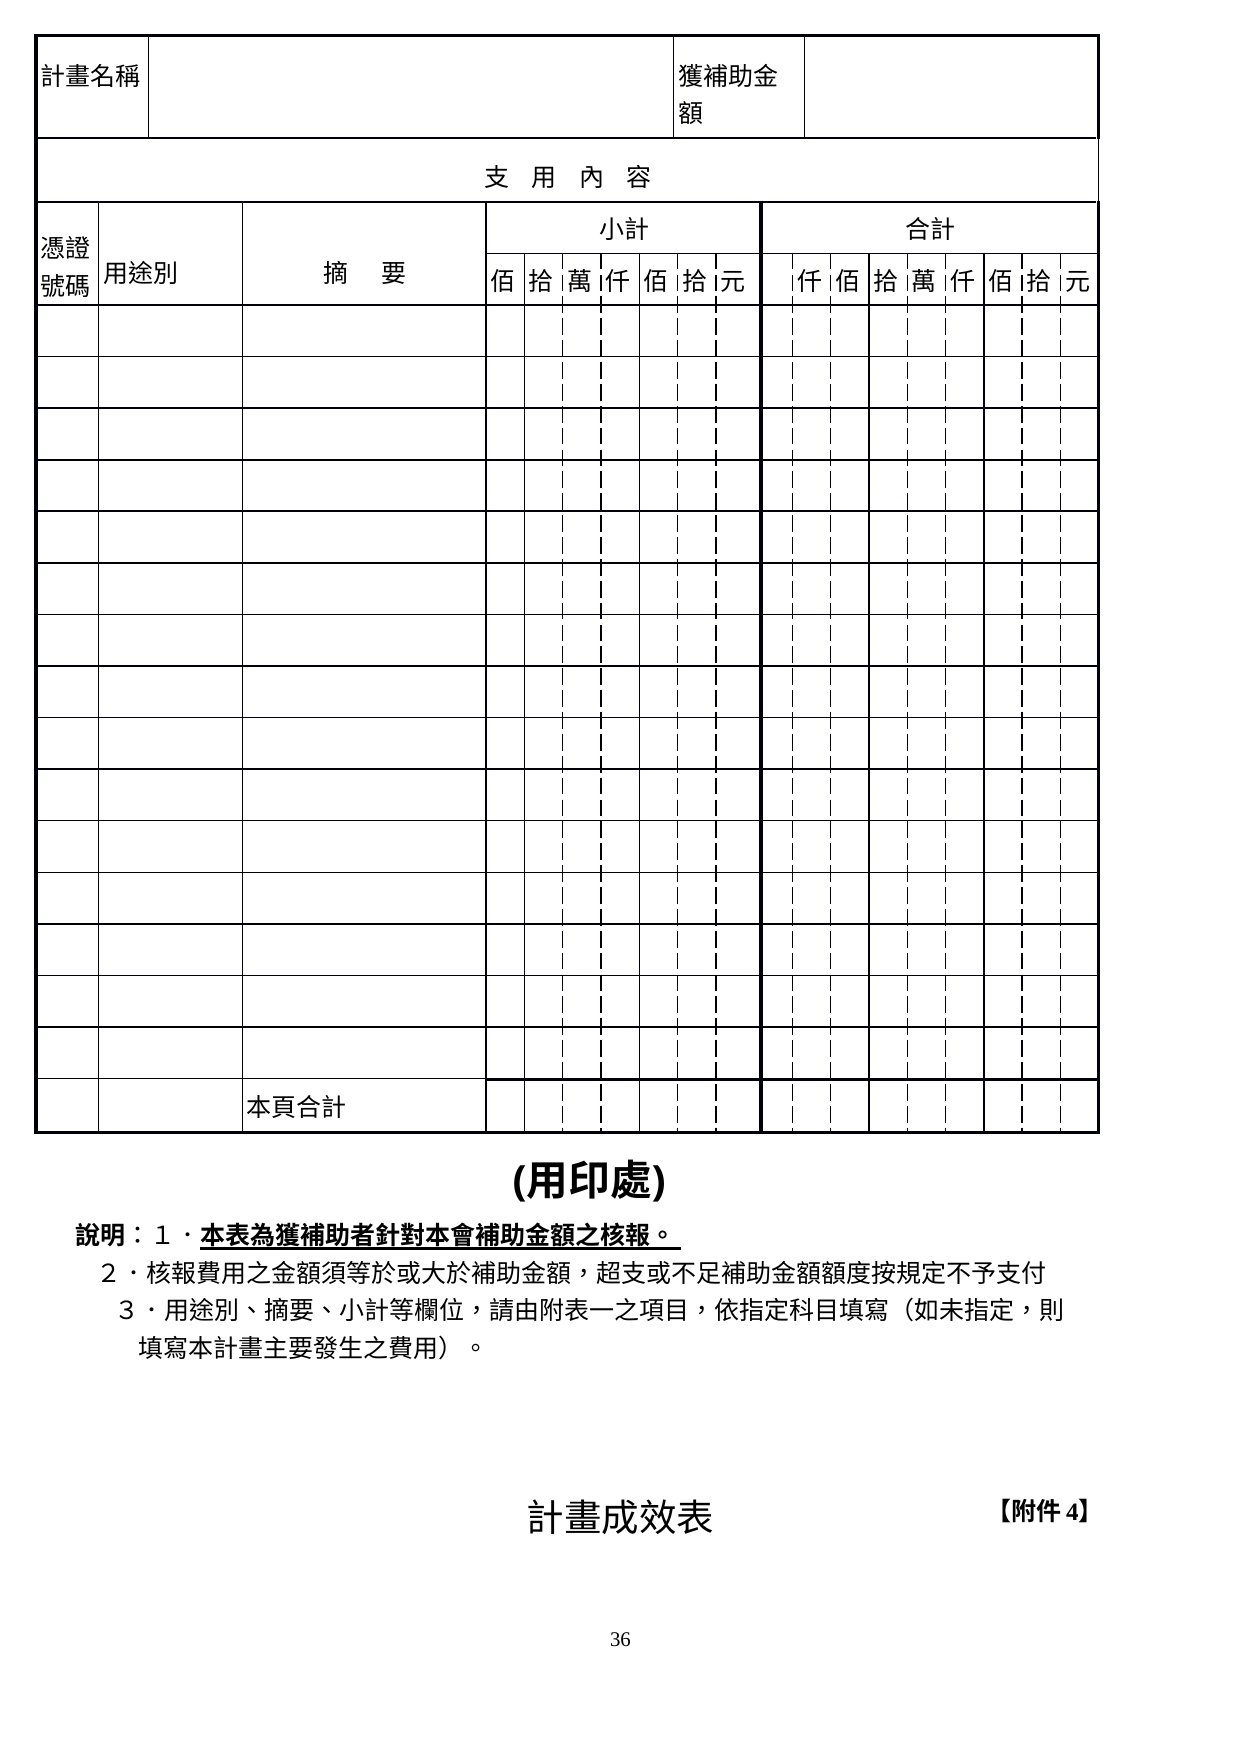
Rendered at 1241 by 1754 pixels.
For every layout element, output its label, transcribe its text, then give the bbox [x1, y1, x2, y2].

table_cell [243, 667, 485, 717]
table_cell [907, 976, 946, 1026]
table_cell [1060, 357, 1097, 407]
table_cell [487, 1081, 524, 1131]
table_cell [792, 873, 831, 923]
table_cell 佰 [985, 254, 1022, 304]
table_cell [525, 461, 563, 510]
table_cell [1022, 409, 1060, 459]
table_cell 萬 [907, 254, 946, 304]
table_cell [763, 1081, 792, 1131]
table_cell [792, 409, 831, 459]
table_cell [985, 770, 1022, 820]
table_cell [243, 1028, 485, 1078]
table_cell 拾 [870, 254, 907, 304]
table_cell [946, 615, 983, 665]
table_cell [870, 873, 907, 923]
table_cell [985, 461, 1022, 510]
table_cell [870, 770, 907, 820]
table_cell [487, 564, 524, 613]
table_cell 仟 [601, 254, 639, 304]
table_cell [487, 1028, 524, 1078]
table_cell [243, 718, 485, 768]
table_cell [792, 925, 831, 974]
table_cell [525, 564, 563, 613]
table_cell [487, 357, 524, 407]
table_cell [563, 615, 601, 665]
table_cell [487, 512, 524, 562]
table_cell [99, 770, 242, 820]
table_cell [716, 1028, 759, 1078]
table_cell [678, 357, 716, 407]
table_cell [792, 821, 831, 871]
table_cell [1060, 1081, 1097, 1131]
table_cell [99, 873, 242, 923]
table_cell 仟 [792, 254, 831, 304]
table_cell [763, 718, 792, 768]
table_cell [99, 306, 242, 356]
table_cell [38, 1079, 98, 1131]
table_cell [601, 615, 639, 665]
table_cell [525, 770, 563, 820]
table_cell [946, 306, 983, 356]
table_cell [525, 1028, 563, 1078]
table_cell [716, 873, 759, 923]
table_cell [38, 461, 98, 510]
table_cell [716, 976, 759, 1026]
table_cell 元 [1060, 254, 1097, 304]
table_cell [601, 770, 639, 820]
table_cell [763, 512, 792, 562]
table_cell [563, 770, 601, 820]
table_cell [946, 564, 983, 613]
table_cell [907, 615, 946, 665]
table_cell [1022, 667, 1060, 717]
table_cell [640, 667, 677, 717]
table_cell [1022, 1081, 1060, 1131]
table_cell [243, 564, 485, 613]
table_cell [601, 718, 639, 768]
table_cell [563, 306, 601, 356]
table_cell [1022, 770, 1060, 820]
text ３．用途別、摘要、小計等欄位，請由附表一之項目，依指定科目填寫（如未指定，則 [75, 1284, 1165, 1321]
table_cell [716, 512, 759, 562]
table_cell [678, 564, 716, 613]
table_cell [1022, 821, 1060, 871]
table_cell [1022, 461, 1060, 510]
table_cell [907, 667, 946, 717]
table_cell [99, 512, 242, 562]
table_cell 合計 [763, 201, 1097, 253]
table_cell [38, 615, 98, 665]
table_cell [525, 409, 563, 459]
table_cell [678, 770, 716, 820]
table_cell 元 [716, 254, 759, 304]
table_header 計畫名稱 [38, 37, 148, 137]
table_cell [640, 976, 677, 1026]
table_cell [243, 306, 485, 356]
table_cell [38, 357, 98, 407]
table_cell [99, 1079, 242, 1131]
table_cell [763, 925, 792, 974]
table_cell [831, 461, 868, 510]
table_cell [1060, 976, 1097, 1026]
table_cell [563, 1028, 601, 1078]
table_cell [640, 770, 677, 820]
table_cell [640, 718, 677, 768]
table_header [149, 37, 673, 137]
table_cell [487, 461, 524, 510]
table_cell [99, 409, 242, 459]
table_cell [243, 512, 485, 562]
table_cell [38, 925, 98, 974]
table_cell [907, 512, 946, 562]
table_cell [946, 409, 983, 459]
table_cell [678, 821, 716, 871]
table_cell [907, 306, 946, 356]
table_cell 拾 [678, 254, 716, 304]
text 填寫本計畫主要發生之費用）。 [75, 1321, 1165, 1359]
table_cell [525, 667, 563, 717]
table_cell [763, 1028, 792, 1078]
table_cell [1022, 873, 1060, 923]
table_cell [716, 564, 759, 613]
table_cell [678, 409, 716, 459]
table_cell [985, 925, 1022, 974]
table_cell [985, 667, 1022, 717]
table_cell [907, 718, 946, 768]
table_cell [716, 357, 759, 407]
table_cell [601, 976, 639, 1026]
table_cell [601, 1028, 639, 1078]
table_cell [763, 873, 792, 923]
table_cell [763, 667, 792, 717]
table_cell 用途別 [99, 203, 242, 304]
table_cell [870, 667, 907, 717]
table_cell [640, 821, 677, 871]
table_cell [601, 512, 639, 562]
table_cell [985, 615, 1022, 665]
table_cell [763, 357, 792, 407]
table_cell [640, 564, 677, 613]
table_cell [525, 1081, 563, 1131]
table_cell [678, 512, 716, 562]
table_cell [38, 718, 98, 768]
table_cell [99, 564, 242, 613]
table_cell [831, 770, 868, 820]
table_cell [678, 306, 716, 356]
table_cell [563, 976, 601, 1026]
table_cell [563, 821, 601, 871]
table_cell [870, 925, 907, 974]
table_cell [831, 306, 868, 356]
table_cell [946, 873, 983, 923]
table_cell [792, 615, 831, 665]
table_header [805, 37, 1097, 137]
table_cell [792, 564, 831, 613]
table_cell [792, 512, 831, 562]
table_cell [907, 873, 946, 923]
table_cell [243, 461, 485, 510]
table_cell [985, 512, 1022, 562]
table_cell [1022, 1028, 1060, 1078]
table_cell [640, 873, 677, 923]
table_cell [678, 1081, 716, 1131]
table_cell [870, 976, 907, 1026]
table_cell [1060, 615, 1097, 665]
table_cell 小計 [487, 203, 759, 253]
table_cell [946, 1028, 983, 1078]
table_cell [946, 718, 983, 768]
table_cell [563, 512, 601, 562]
table_cell [763, 976, 792, 1026]
table_cell [946, 925, 983, 974]
table_cell [870, 821, 907, 871]
table_cell 仟 [946, 254, 983, 304]
table_cell [946, 461, 983, 510]
table_cell [525, 718, 563, 768]
table_cell [985, 1028, 1022, 1078]
table_cell [870, 512, 907, 562]
table_cell [525, 615, 563, 665]
table_cell 佰 [640, 254, 677, 304]
table_cell [985, 306, 1022, 356]
table_cell [985, 357, 1022, 407]
table_cell [716, 821, 759, 871]
table_cell [831, 667, 868, 717]
table_cell [716, 461, 759, 510]
table_cell [831, 357, 868, 407]
table_cell [678, 461, 716, 510]
table_cell [870, 461, 907, 510]
table_cell [792, 357, 831, 407]
table_cell [563, 409, 601, 459]
table_cell [831, 564, 868, 613]
table_cell [831, 925, 868, 974]
table_cell [946, 512, 983, 562]
table_cell [601, 461, 639, 510]
table_cell [601, 925, 639, 974]
table_cell [525, 357, 563, 407]
text 【附件4】 [986, 1491, 1111, 1528]
table_cell [640, 615, 677, 665]
table_cell [487, 718, 524, 768]
table_cell [601, 306, 639, 356]
table_cell [243, 357, 485, 407]
table_cell [763, 254, 792, 304]
table_cell [831, 718, 868, 768]
table_cell [563, 667, 601, 717]
table_cell [525, 821, 563, 871]
table_cell [640, 1028, 677, 1078]
table_cell [946, 821, 983, 871]
text 說明：１．本表為獲補助者針對本會補助金額之核報。 [75, 1209, 1165, 1246]
table_cell [99, 357, 242, 407]
table_cell [985, 976, 1022, 1026]
table_cell [831, 976, 868, 1026]
table_cell [716, 615, 759, 665]
table_cell [563, 357, 601, 407]
table_cell [563, 564, 601, 613]
table_cell [99, 821, 242, 871]
table_cell [946, 770, 983, 820]
table_cell [1022, 718, 1060, 768]
table_cell [99, 925, 242, 974]
table_cell [601, 873, 639, 923]
table_cell [487, 667, 524, 717]
table_cell [678, 718, 716, 768]
table_cell [678, 667, 716, 717]
table_cell [525, 512, 563, 562]
table_cell [38, 409, 98, 459]
table_cell [1060, 770, 1097, 820]
table_cell [601, 564, 639, 613]
table_cell [831, 409, 868, 459]
table_cell [946, 976, 983, 1026]
table_cell [831, 512, 868, 562]
table_cell [985, 873, 1022, 923]
table_cell [243, 976, 485, 1026]
table_cell [1022, 615, 1060, 665]
text 計畫成效表 [75, 1471, 1165, 1546]
table_cell [38, 770, 98, 820]
table_cell [870, 306, 907, 356]
table_cell [640, 409, 677, 459]
table_cell [525, 976, 563, 1026]
table_cell [792, 976, 831, 1026]
table_cell [907, 564, 946, 613]
table_cell [907, 770, 946, 820]
table_cell [870, 718, 907, 768]
table_cell [763, 409, 792, 459]
table_cell 本頁合計 [243, 1079, 485, 1131]
table_cell [870, 564, 907, 613]
table_cell [716, 925, 759, 974]
table_cell [601, 1081, 639, 1131]
text (用印處) [75, 1134, 1165, 1209]
table_cell [601, 667, 639, 717]
table_cell [601, 357, 639, 407]
table_cell [792, 1081, 831, 1131]
table_cell [763, 306, 792, 356]
table_cell [640, 306, 677, 356]
table_cell [678, 873, 716, 923]
table_cell [907, 1081, 946, 1131]
table_cell [792, 306, 831, 356]
table_cell 拾 [525, 254, 563, 304]
table_cell [563, 1081, 601, 1131]
table_cell 萬 [563, 254, 601, 304]
table_cell [946, 357, 983, 407]
table_cell 佰 [487, 254, 524, 304]
table_cell [99, 718, 242, 768]
table_cell [716, 409, 759, 459]
table_cell [678, 925, 716, 974]
table_cell [870, 615, 907, 665]
table_cell [487, 873, 524, 923]
table_cell [907, 357, 946, 407]
table_cell [763, 461, 792, 510]
table_cell 佰 [831, 254, 868, 304]
table_cell [1060, 821, 1097, 871]
table_cell [907, 925, 946, 974]
table_cell [831, 821, 868, 871]
table_cell [792, 718, 831, 768]
table_cell [792, 461, 831, 510]
table_cell [907, 1028, 946, 1078]
table_cell [1060, 512, 1097, 562]
table_cell [716, 667, 759, 717]
table_cell [716, 1081, 759, 1131]
table_cell [563, 873, 601, 923]
table_cell 摘 要 [243, 203, 485, 304]
table_cell [763, 564, 792, 613]
table_cell [763, 615, 792, 665]
table_cell [38, 976, 98, 1026]
table_cell [487, 925, 524, 974]
table_cell [1022, 306, 1060, 356]
table_cell [243, 409, 485, 459]
table_cell [1022, 976, 1060, 1026]
table_cell [985, 564, 1022, 613]
table_cell [1022, 512, 1060, 562]
table_cell [243, 770, 485, 820]
table_cell [831, 873, 868, 923]
table_cell [1022, 925, 1060, 974]
table_cell [525, 873, 563, 923]
table_cell [243, 873, 485, 923]
table_cell 憑證號碼 [38, 203, 98, 304]
table_cell [487, 615, 524, 665]
table_cell [99, 1028, 242, 1078]
table_cell [38, 1028, 98, 1078]
table_cell [99, 667, 242, 717]
table_cell [601, 409, 639, 459]
table_cell [985, 1081, 1022, 1131]
table_cell [870, 409, 907, 459]
table_cell [487, 306, 524, 356]
table_cell [640, 357, 677, 407]
table_cell [601, 821, 639, 871]
table_cell 拾 [1022, 254, 1060, 304]
table_cell [985, 821, 1022, 871]
table_cell [907, 461, 946, 510]
table_cell [243, 821, 485, 871]
table_cell [946, 667, 983, 717]
table_cell [678, 1028, 716, 1078]
table_cell 支 用 內 容 [38, 137, 1098, 201]
table_cell [99, 976, 242, 1026]
table_cell [831, 615, 868, 665]
table_cell [38, 873, 98, 923]
table_cell [640, 925, 677, 974]
table_cell [985, 409, 1022, 459]
table_cell [38, 306, 98, 356]
table_cell [716, 770, 759, 820]
table_cell [1060, 873, 1097, 923]
table_cell [792, 667, 831, 717]
table_cell [38, 512, 98, 562]
table_cell [563, 718, 601, 768]
table_cell [1060, 409, 1097, 459]
table_cell [1060, 306, 1097, 356]
table_cell [870, 357, 907, 407]
table_cell [716, 718, 759, 768]
table_cell [763, 770, 792, 820]
table_cell [1060, 461, 1097, 510]
table_cell [1060, 667, 1097, 717]
table_cell [870, 1081, 907, 1131]
table_cell [38, 821, 98, 871]
table_cell [678, 615, 716, 665]
table_cell [907, 409, 946, 459]
table_cell [907, 821, 946, 871]
table_cell [487, 976, 524, 1026]
table_cell [640, 512, 677, 562]
table_cell [831, 1081, 868, 1131]
table_cell [870, 1028, 907, 1078]
table_cell [1022, 357, 1060, 407]
table_cell [487, 770, 524, 820]
table_cell [38, 564, 98, 613]
table_cell [525, 925, 563, 974]
table_cell [243, 615, 485, 665]
table_cell [985, 718, 1022, 768]
table_cell [792, 770, 831, 820]
table_cell [792, 1028, 831, 1078]
table_cell [99, 461, 242, 510]
table_cell [946, 1081, 983, 1131]
table_cell [487, 409, 524, 459]
table_cell [487, 821, 524, 871]
table_cell [1022, 564, 1060, 613]
table_cell [525, 306, 563, 356]
table_header 獲補助金額 [674, 37, 804, 137]
table_cell [563, 925, 601, 974]
table_cell [38, 667, 98, 717]
table_cell [1060, 718, 1097, 768]
table_cell [1060, 1028, 1097, 1078]
table_cell [1060, 564, 1097, 613]
table_cell [1060, 925, 1097, 974]
table_cell [716, 306, 759, 356]
table_cell [640, 461, 677, 510]
text ２．核報費用之金額須等於或大於補助金額，超支或不足補助金額額度按規定不予支付 [37, 1246, 1165, 1284]
table_cell [243, 925, 485, 974]
table_cell [678, 976, 716, 1026]
table_cell [640, 1081, 677, 1131]
table_cell [763, 821, 792, 871]
table_cell [563, 461, 601, 510]
table_cell [831, 1028, 868, 1078]
table_cell [99, 615, 242, 665]
